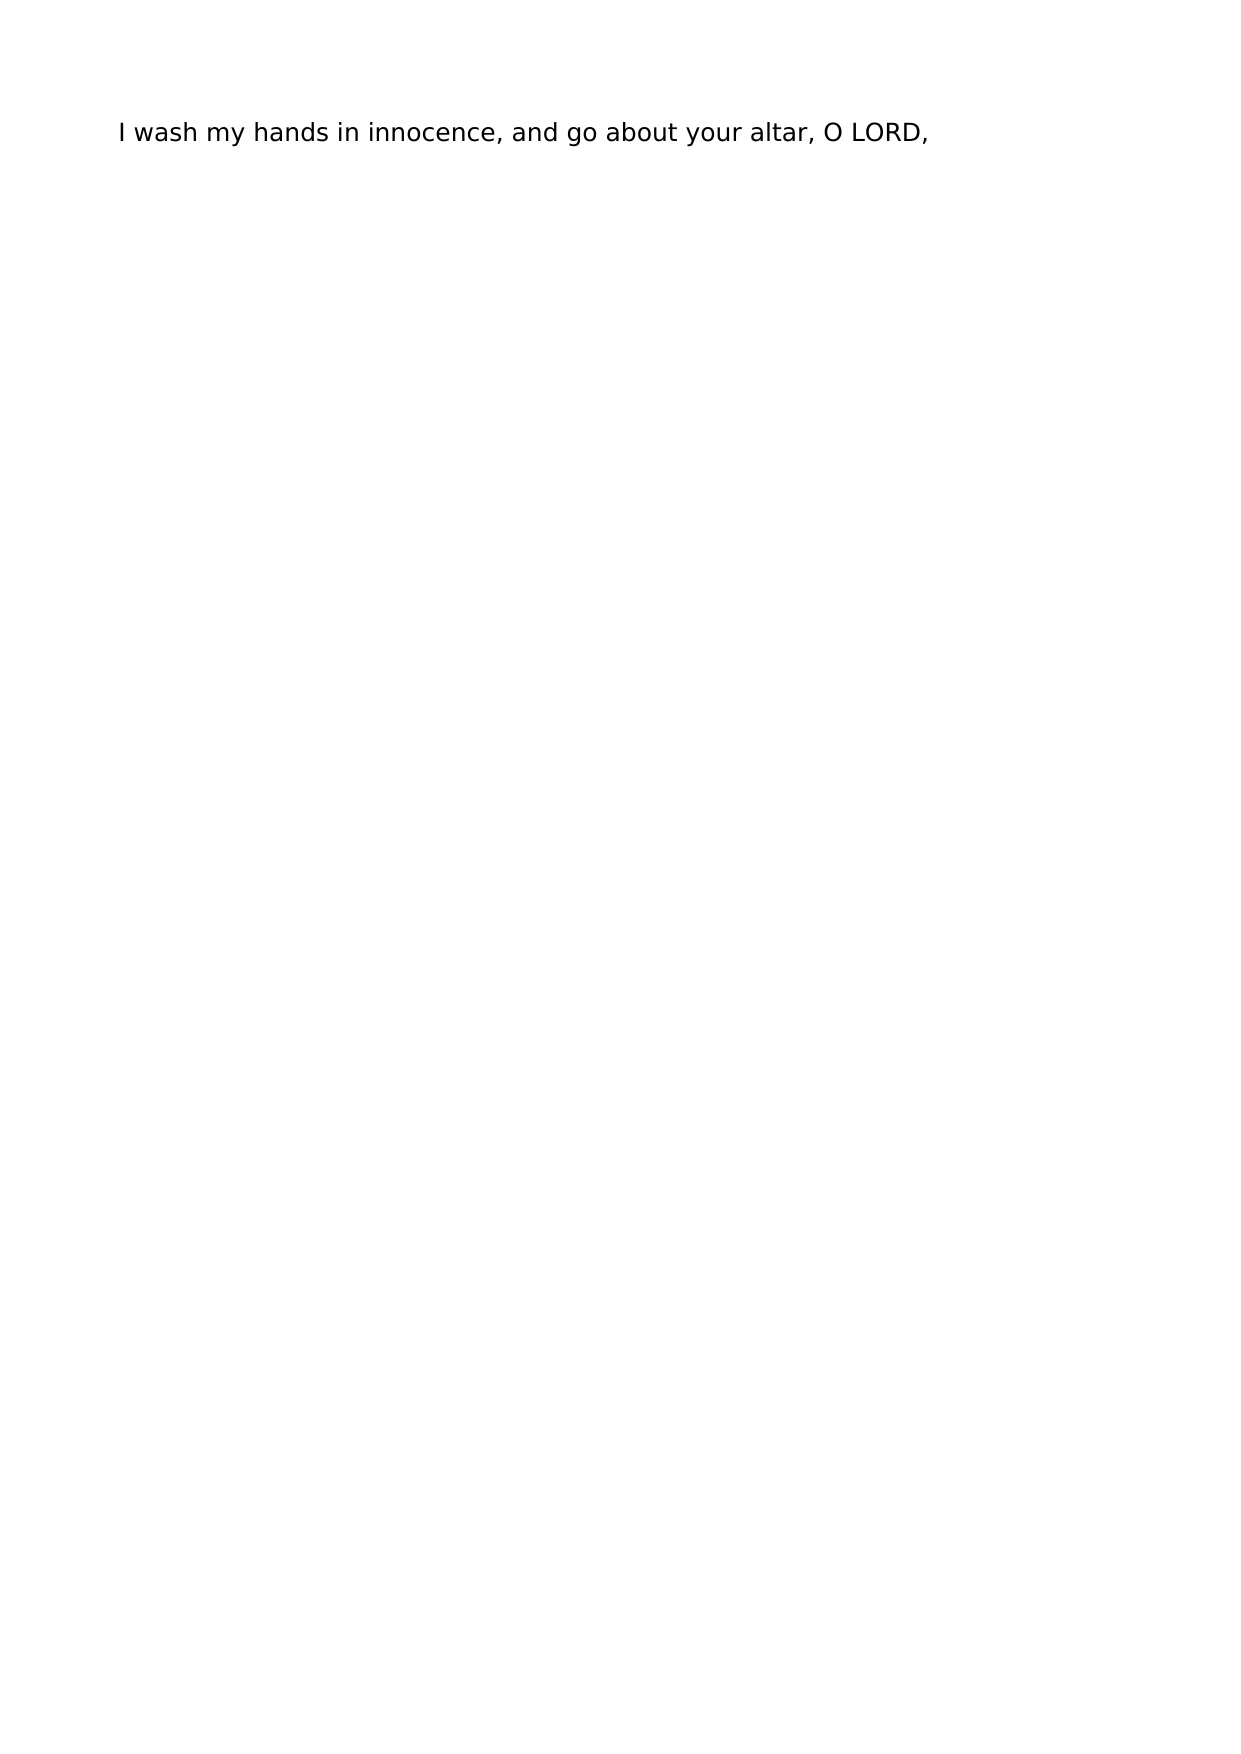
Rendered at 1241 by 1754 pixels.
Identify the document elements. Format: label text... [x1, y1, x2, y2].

text I wash my hands in innocence, and go about your altar, O LORD, [118, 118, 1122, 147]
